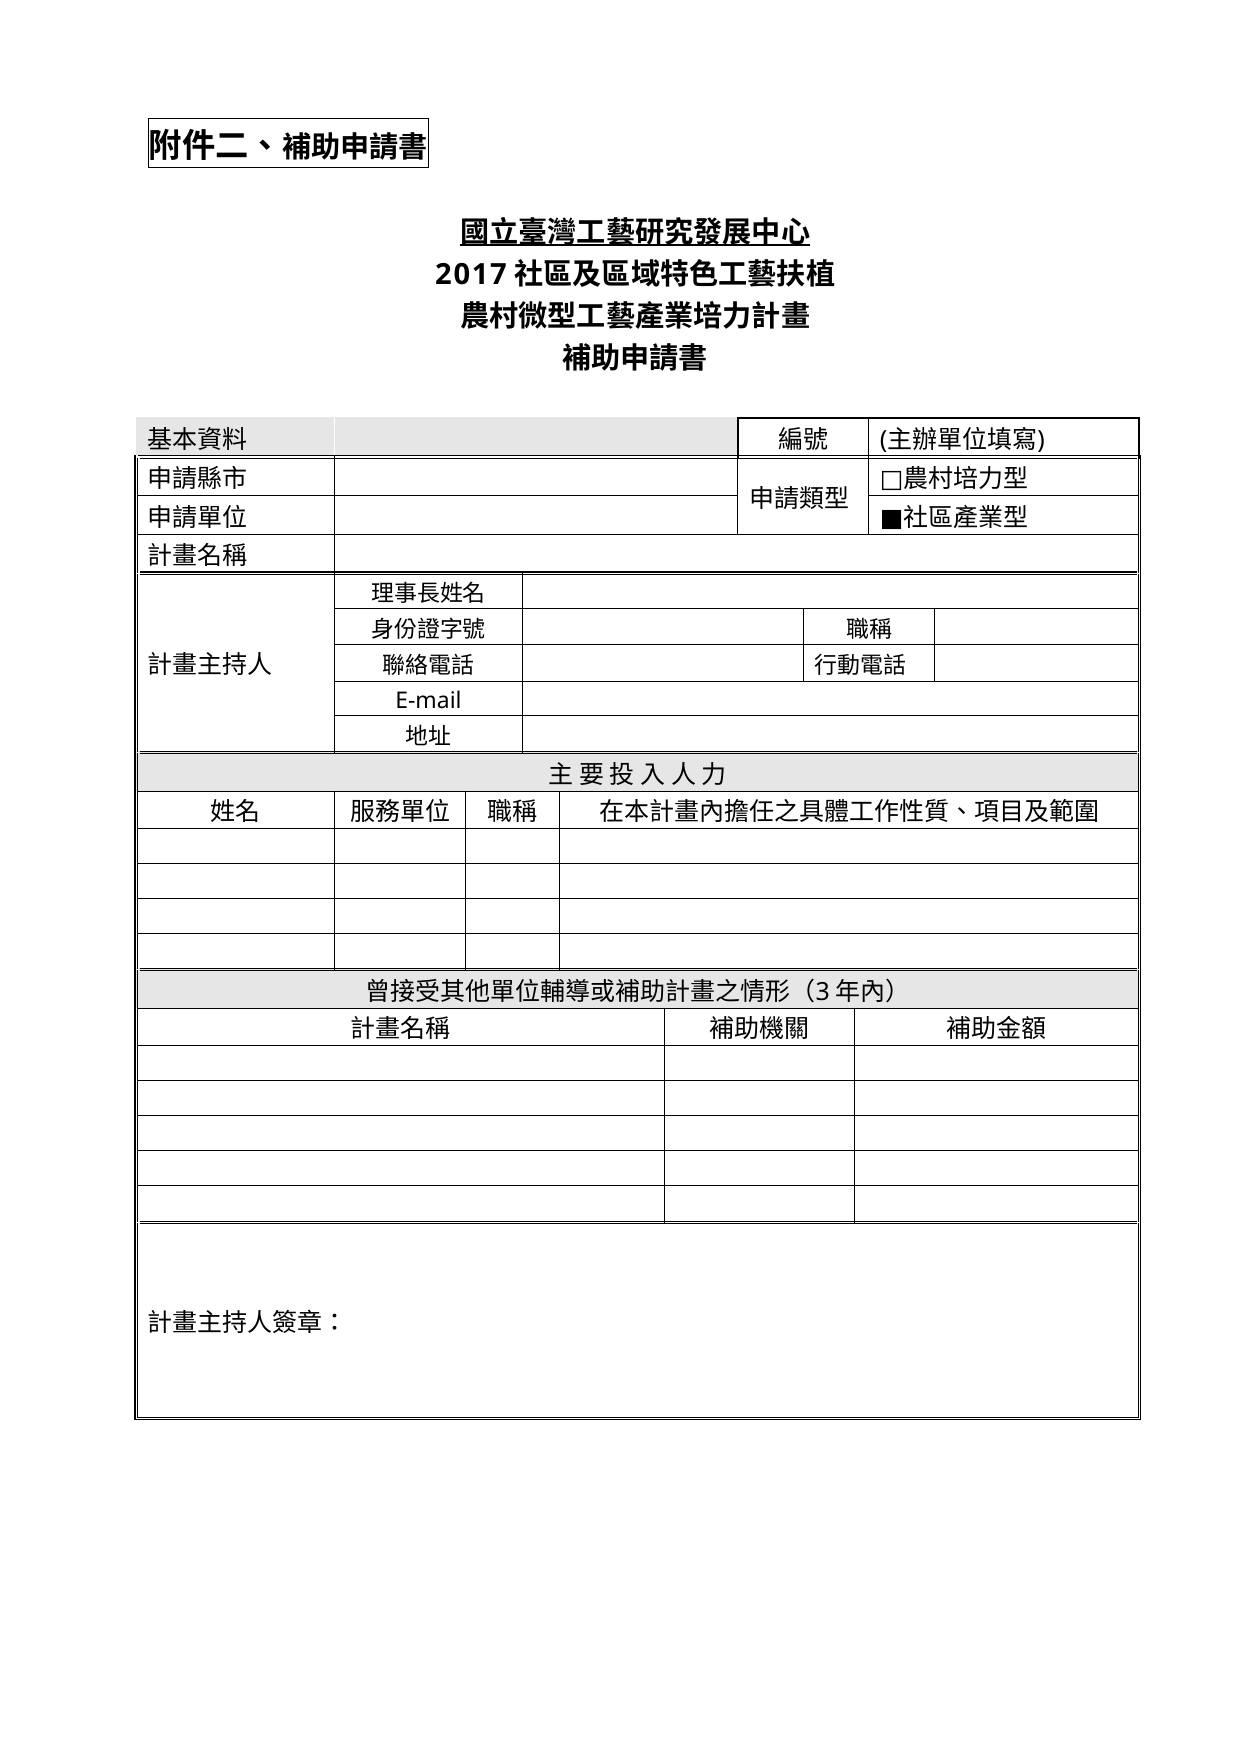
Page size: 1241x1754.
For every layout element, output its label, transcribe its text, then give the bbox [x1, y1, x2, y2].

table_cell [335, 864, 465, 898]
table_cell [523, 609, 803, 644]
table_cell [335, 459, 737, 495]
table_cell 身份證字號 [335, 609, 522, 644]
table_header 編號 [739, 419, 868, 455]
table_header [335, 417, 737, 455]
table_cell 計畫主持人 [138, 571, 334, 751]
table_cell [466, 864, 559, 898]
table_cell 申請單位 [138, 496, 334, 534]
table_cell [138, 1046, 664, 1080]
table_cell [335, 899, 465, 933]
text 農村微型工藝產業培力計畫 [148, 293, 1122, 335]
table_cell 職稱 [466, 792, 559, 828]
table_cell [138, 1186, 664, 1221]
table_cell 姓名 [138, 792, 334, 828]
table_cell [138, 934, 334, 968]
table_cell [466, 899, 559, 933]
table_cell 行動電話 [804, 645, 934, 681]
table_cell [138, 829, 334, 863]
table_cell [523, 682, 1138, 715]
table_cell 職稱 [804, 609, 934, 644]
table_cell 曾接受其他單位輔導或補助計畫之情形（3年內） [136, 968, 1139, 1008]
table_cell [665, 1046, 854, 1080]
text 國立臺灣工藝研究發展中心 [148, 208, 1122, 250]
table_cell [855, 1186, 1138, 1221]
table_cell 地址 [335, 716, 522, 751]
table_cell 在本計畫內擔任之具體工作性質、項目及範圍 [560, 792, 1138, 828]
table_cell 補助金額 [855, 1009, 1138, 1045]
table_cell [138, 1151, 664, 1185]
table_cell [466, 829, 559, 863]
table_cell [335, 535, 1138, 571]
subtitle 附件二、補助申請書 [149, 119, 428, 167]
table_cell [855, 1081, 1138, 1115]
table_cell [665, 1186, 854, 1221]
text 2017社區及區域特色工藝扶植 [148, 250, 1122, 293]
table_header (主辦單位填寫) [869, 419, 1138, 455]
table_cell ■社區產業型 [869, 496, 1138, 534]
table_cell [138, 899, 334, 933]
table_cell [665, 1151, 854, 1185]
table_cell [138, 1116, 664, 1150]
table_cell 聯絡電話 [335, 645, 522, 681]
table_cell [560, 829, 1138, 863]
table_cell 補助機關 [665, 1009, 854, 1045]
table_cell [138, 864, 334, 898]
table_cell E-mail [335, 682, 522, 715]
table_cell [935, 645, 1138, 681]
table_cell [560, 934, 1138, 968]
table_cell 服務單位 [335, 792, 465, 828]
table_cell [335, 934, 465, 968]
table_header 基本資料 [136, 417, 334, 455]
subtitle [429, 118, 1122, 168]
table_cell [523, 645, 803, 681]
table_cell [466, 934, 559, 968]
table_cell [335, 496, 737, 534]
table_cell 計畫名稱 [138, 535, 334, 571]
table_cell [855, 1116, 1138, 1150]
table_cell [523, 571, 1138, 608]
table_cell [523, 716, 1138, 751]
table_cell 計畫名稱 [138, 1009, 664, 1045]
table_cell 申請類型 [738, 459, 868, 534]
table_cell [335, 829, 465, 863]
table_cell [855, 1151, 1138, 1185]
table_cell 主 要 投 入 人 力 [136, 751, 1139, 791]
table_cell 計畫主持人簽章： [138, 1221, 1138, 1417]
table_cell [138, 1081, 664, 1115]
table_cell □農村培力型 [869, 456, 1138, 495]
table_cell [665, 1116, 854, 1150]
table_cell 申請縣市 [136, 455, 334, 495]
table_cell [560, 864, 1138, 898]
table_cell [935, 609, 1138, 644]
table_cell [855, 1046, 1138, 1080]
table_cell [560, 899, 1138, 933]
table_cell [665, 1081, 854, 1115]
table_cell 理事長姓名 [335, 575, 522, 608]
text 補助申請書 [148, 335, 1122, 377]
